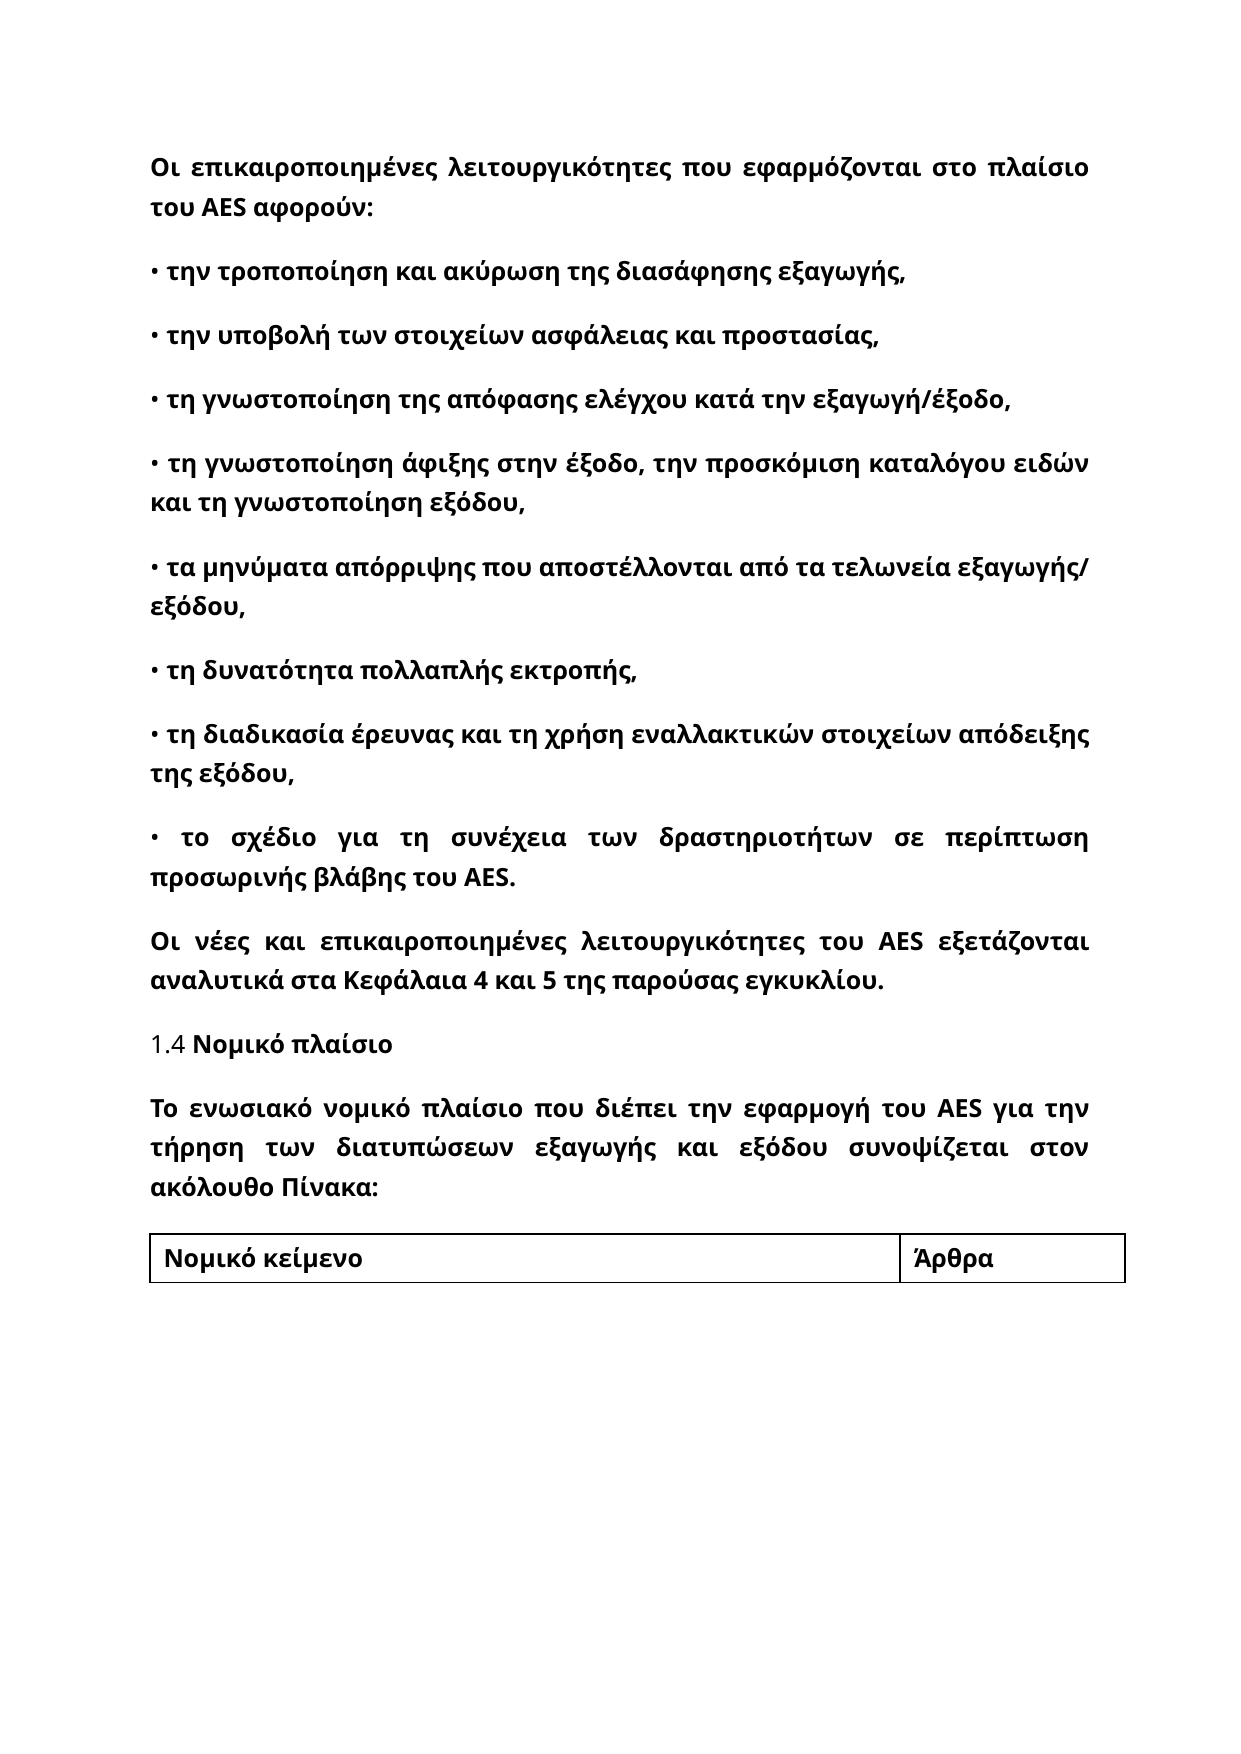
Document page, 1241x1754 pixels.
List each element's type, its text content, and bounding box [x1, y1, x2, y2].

table_header Νομικό κείμενο [151, 1235, 899, 1281]
text • την υποβολή των στοιχείων ασφάλειας και προστασίας, [150, 317, 1090, 352]
text Οι νέες και επικαιροποιημένες λειτουργικότητες του AES εξετάζονται αναλυτικά στα Κεφάλαια 4 και 5 της παρούσας εγκυκλίου. [150, 923, 1090, 997]
text 1.4 Νομικό πλαίσιο [150, 1027, 1090, 1061]
text • τη γνωστοποίηση της απόφασης ελέγχου κατά την εξαγωγή/έξοδο, [150, 382, 1090, 416]
table_header Άρθρα [901, 1235, 1124, 1281]
text • την τροποποίηση και ακύρωση της διασάφησης εξαγωγής, [150, 253, 1090, 287]
text • τη διαδικασία έρευνας και τη χρήση εναλλακτικών στοιχείων απόδειξης της εξόδου, [150, 717, 1090, 790]
text • τα μηνύματα απόρριψης που αποστέλλονται από τα τελωνεία εξαγωγής/ εξόδου, [150, 549, 1090, 622]
text • το σχέδιο για τη συνέχεια των δραστηριοτήτων σε περίπτωση προσωρινής βλάβης του AES. [150, 820, 1090, 893]
text • τη δυνατότητα πολλαπλής εκτροπής, [150, 652, 1090, 687]
text Το ενωσιακό νομικό πλαίσιο που διέπει την εφαρμογή του AES για την τήρηση των διατυπώσεων εξαγωγής και εξόδου συνοψίζεται στον ακόλουθο Πίνακα: [150, 1091, 1090, 1203]
text Οι επικαιροποιημένες λειτουργικότητες που εφαρμόζονται στο πλαίσιο του AES αφορούν: [150, 150, 1090, 223]
text • τη γνωστοποίηση άφιξης στην έξοδο, την προσκόμιση καταλόγου ειδών και τη γνωστοποίηση εξόδου, [150, 446, 1090, 519]
